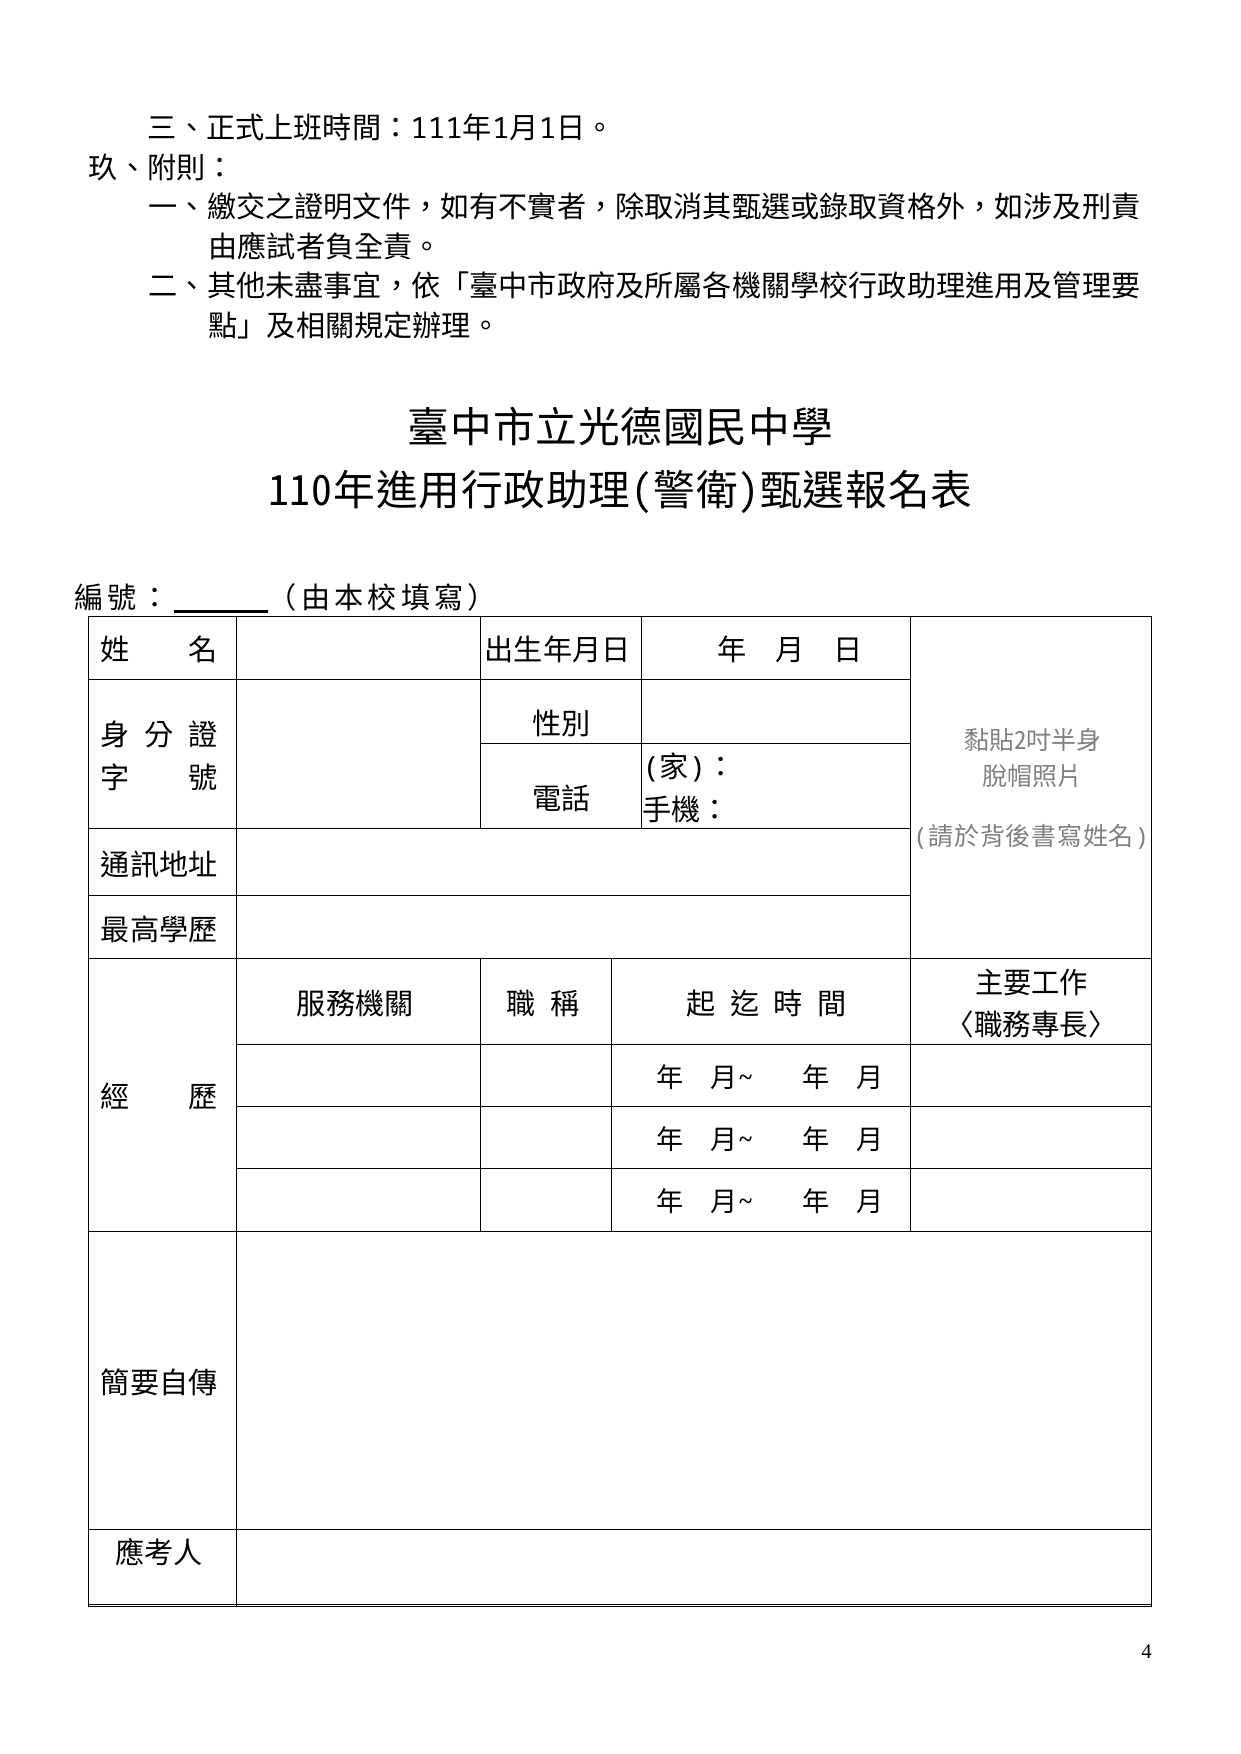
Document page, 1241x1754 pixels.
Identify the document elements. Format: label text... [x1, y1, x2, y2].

table_cell 經 歷 [89, 959, 236, 1231]
table_cell 應考人 [89, 1530, 236, 1604]
text 一、繳交之證明文件，如有不實者，除取消其甄選或錄取資格外，如涉及刑責由應試者負全責。 [148, 186, 1152, 265]
table_cell [911, 1169, 1151, 1231]
table_cell (家)： 手機： [642, 744, 910, 828]
text 編號： （由本校填寫） [74, 554, 1152, 616]
table_cell 身 分 證 字 號 [89, 680, 236, 828]
table_cell 年 月~ 年 月 [612, 1107, 910, 1168]
table_cell 通訊地址 [89, 829, 236, 895]
table_cell 年 月~ 年 月 [612, 1169, 910, 1231]
text 玖、附則： [89, 146, 1152, 186]
table_cell [237, 1530, 1151, 1604]
table_cell 簡要自傳 [89, 1232, 236, 1529]
table_cell 性別 [481, 680, 641, 743]
table_cell 最高學歷 [89, 896, 236, 958]
table_cell [237, 680, 480, 828]
table_cell [481, 1169, 611, 1231]
table_header [237, 617, 480, 679]
table_cell [237, 1232, 1151, 1529]
table_cell 起 迄 時 間 [612, 959, 910, 1044]
table_header 出生年月日 [481, 617, 641, 679]
table_cell 電話 [481, 744, 641, 828]
table_cell [911, 1045, 1151, 1106]
table_cell 服務機關 [237, 959, 480, 1044]
table_header 黏貼2吋半身 脫帽照片 (請於背後書寫姓名) [911, 617, 1151, 958]
text 110年進用行政助理(警衛)甄選報名表 [89, 455, 1152, 517]
table_cell [237, 1169, 480, 1231]
table_cell [237, 829, 910, 895]
table_cell [911, 1107, 1151, 1168]
table_cell [237, 1107, 480, 1168]
text 三、正式上班時間：111年1月1日。 [148, 107, 1152, 146]
table_cell [481, 1045, 611, 1106]
text 二、其他未盡事宜，依「臺中市政府及所屬各機關學校行政助理進用及管理要點」及相關規定辦理。 [148, 265, 1152, 344]
table_cell 年 月~ 年 月 [612, 1045, 910, 1106]
table_cell [481, 1107, 611, 1168]
table_cell [642, 680, 910, 743]
text 臺中市立光德國民中學 [89, 392, 1152, 455]
table_header 年 月 日 [642, 617, 910, 679]
table_cell [237, 896, 910, 958]
table_cell 主要工作 〈職務專長〉 [911, 959, 1151, 1044]
table_header 姓 名 [89, 617, 236, 679]
table_cell [237, 1045, 480, 1106]
table_cell 職 稱 [481, 959, 611, 1044]
